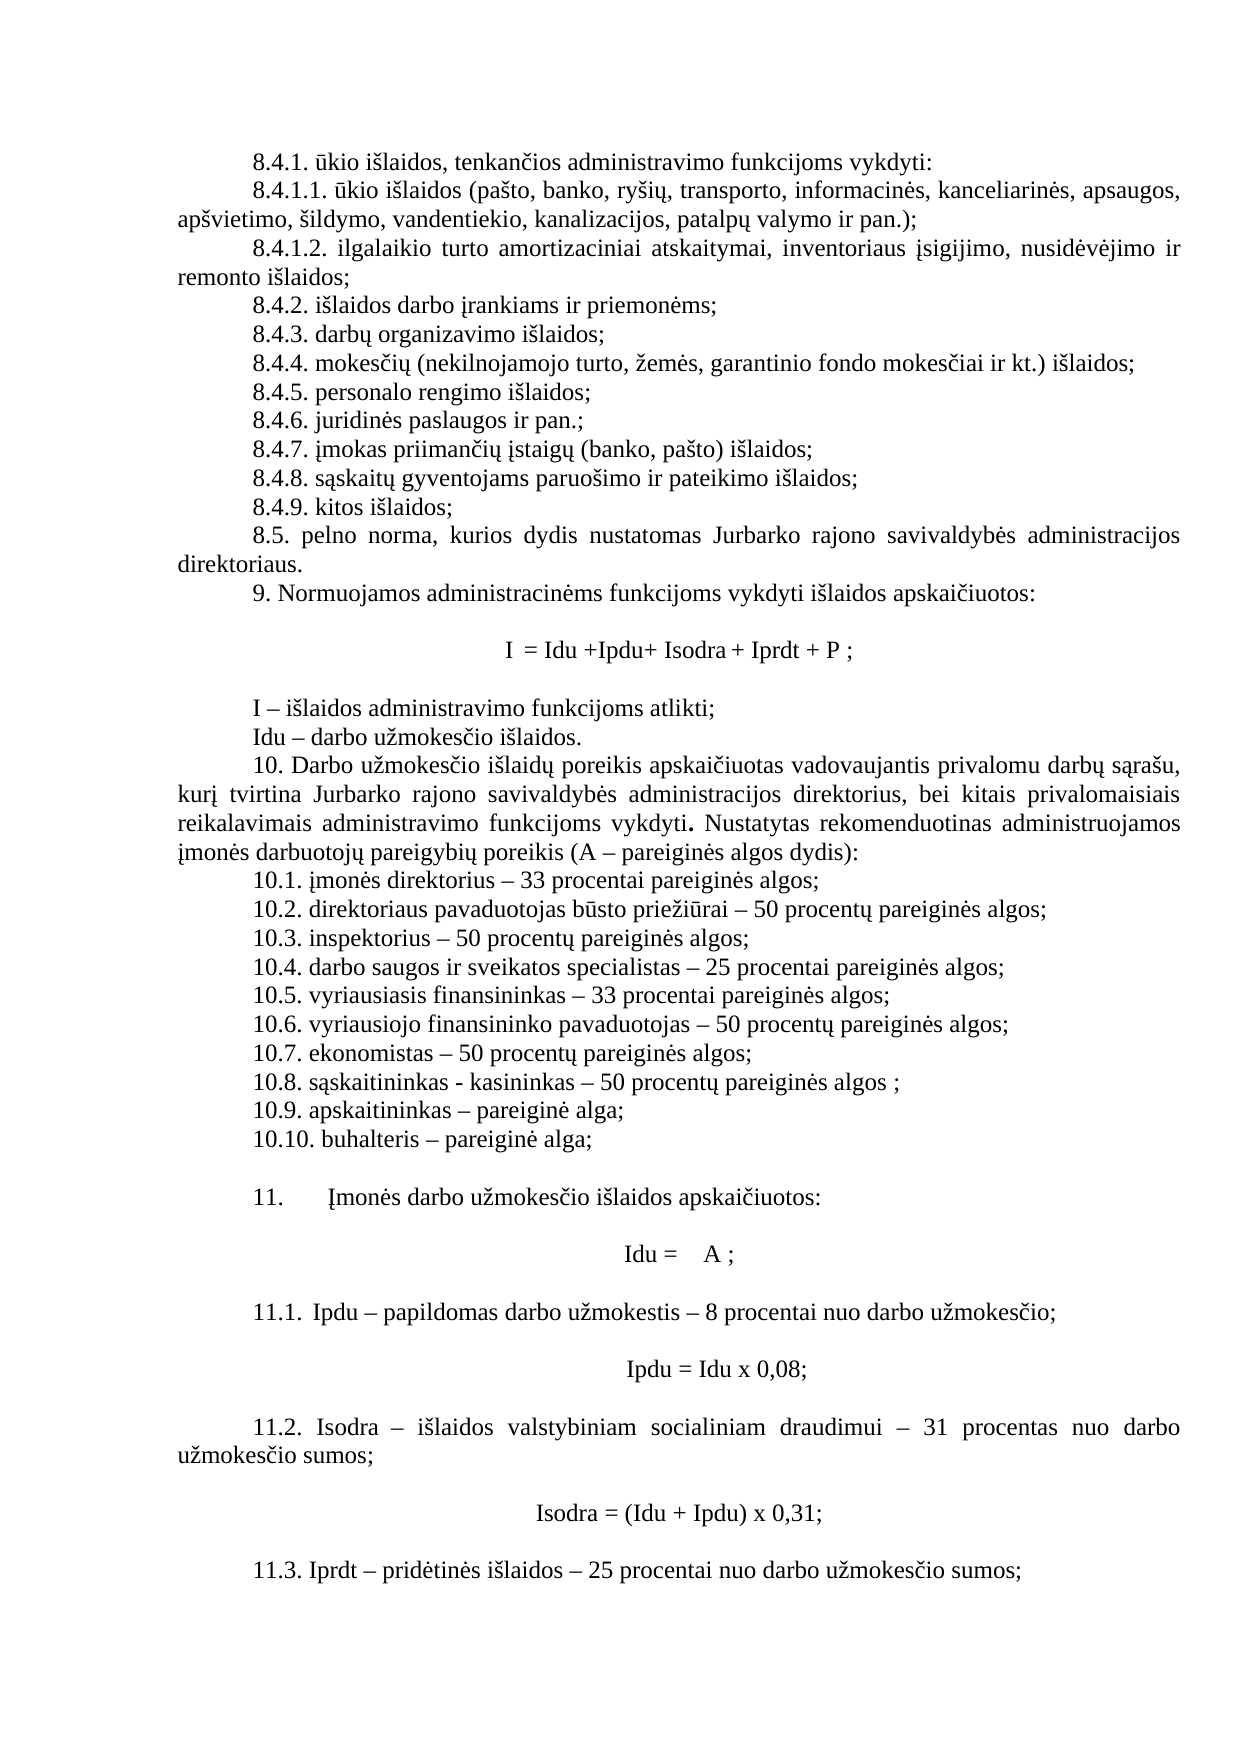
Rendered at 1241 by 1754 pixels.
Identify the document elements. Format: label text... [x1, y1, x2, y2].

text 8.4.1. ūkio išlaidos, tenkančios administravimo funkcijoms vykdyti: [177, 147, 1181, 176]
text 8.4.1.2. ilgalaikio turto amortizaciniai atskaitymai, inventoriaus įsigijimo, nusidėvėjimo ir remonto išlaidos; [177, 233, 1181, 291]
text I = Idu +Ipdu+ Isodra + Iprdt + P ; [177, 636, 1181, 664]
text 8.4.7. įmokas priimančių įstaigų (banko, pašto) išlaidos; [177, 434, 1181, 463]
text 8.4.8. sąskaitų gyventojams paruošimo ir pateikimo išlaidos; [177, 463, 1181, 492]
text Idu = A ; [177, 1239, 1181, 1268]
text 11.3. Iprdt – pridėtinės išlaidos – 25 procentai nuo darbo užmokesčio sumos; [177, 1556, 1181, 1584]
text 10.2. direktoriaus pavaduotojas būsto priežiūrai – 50 procentų pareiginės algos; [252, 894, 1181, 923]
text 8.4.6. juridinės paslaugos ir pan.; [177, 406, 1181, 434]
text 10.4. darbo saugos ir sveikatos specialistas – 25 procentai pareiginės algos; [252, 952, 1181, 981]
text 10.1. įmonės direktorius – 33 procentai pareiginės algos; [252, 866, 1181, 894]
text 10.5. vyriausiasis finansininkas – 33 procentai pareiginės algos; [252, 981, 1181, 1009]
text 10.10. buhalteris – pareiginė alga; [252, 1124, 1181, 1153]
text 11.1. Ipdu – papildomas darbo užmokestis – 8 procentai nuo darbo užmokesčio; [177, 1297, 1181, 1326]
text 10. Darbo užmokesčio išlaidų poreikis apskaičiuotas vadovaujantis privalomu darbų sąrašu, kurį tvirtina Jurbarko rajono savivaldybės administracijos direktorius, bei kitais privalomaisiais reikalavimais administravimo funkcijoms vykdyti. Nustatytas rekomenduotinas administruojamos įmonės darbuotojų pareigybių poreikis (A – pareiginės algos dydis): [177, 751, 1181, 866]
text 10.7. ekonomistas – 50 procentų pareiginės algos; [252, 1038, 1181, 1067]
text 8.4.3. darbų organizavimo išlaidos; [177, 319, 1181, 348]
text 9. Normuojamos administracinėms funkcijoms vykdyti išlaidos apskaičiuotos: [177, 578, 1181, 607]
text 8.5. pelno norma, kurios dydis nustatomas Jurbarko rajono savivaldybės administracijos direktoriaus. [177, 521, 1181, 578]
text 8.4.5. personalo rengimo išlaidos; [177, 377, 1181, 406]
text 8.4.9. kitos išlaidos; [177, 492, 1181, 521]
text 10.8. sąskaitininkas - kasininkas – 50 procentų pareiginės algos ; [252, 1067, 1181, 1096]
text 11. Įmonės darbo užmokesčio išlaidos apskaičiuotos: [177, 1182, 1181, 1211]
text 11.2. Isodra – išlaidos valstybiniam socialiniam draudimui – 31 procentas nuo darbo užmokesčio sumos; [177, 1412, 1181, 1469]
text I – išlaidos administravimo funkcijoms atlikti; [177, 693, 1181, 722]
text 8.4.2. išlaidos darbo įrankiams ir priemonėms; [177, 291, 1181, 319]
text Isodra = (Idu + Ipdu) x 0,31; [177, 1498, 1181, 1527]
text 10.3. inspektorius – 50 procentų pareiginės algos; [252, 923, 1181, 952]
text 8.4.1.1. ūkio išlaidos (pašto, banko, ryšių, transporto, informacinės, kanceliarinės, apsaugos, apšvietimo, šildymo, vandentiekio, kanalizacijos, patalpų valymo ir pan.); [177, 176, 1181, 233]
text 8.4.4. mokesčių (nekilnojamojo turto, žemės, garantinio fondo mokesčiai ir kt.) išlaidos; [177, 348, 1181, 377]
text 10.9. apskaitininkas – pareiginė alga; [252, 1096, 1181, 1124]
text Idu – darbo užmokesčio išlaidos. [177, 722, 1181, 751]
text 10.6. vyriausiojo finansininko pavaduotojas – 50 procentų pareiginės algos; [252, 1009, 1181, 1038]
text Ipdu = Idu x 0,08; [177, 1354, 1181, 1383]
